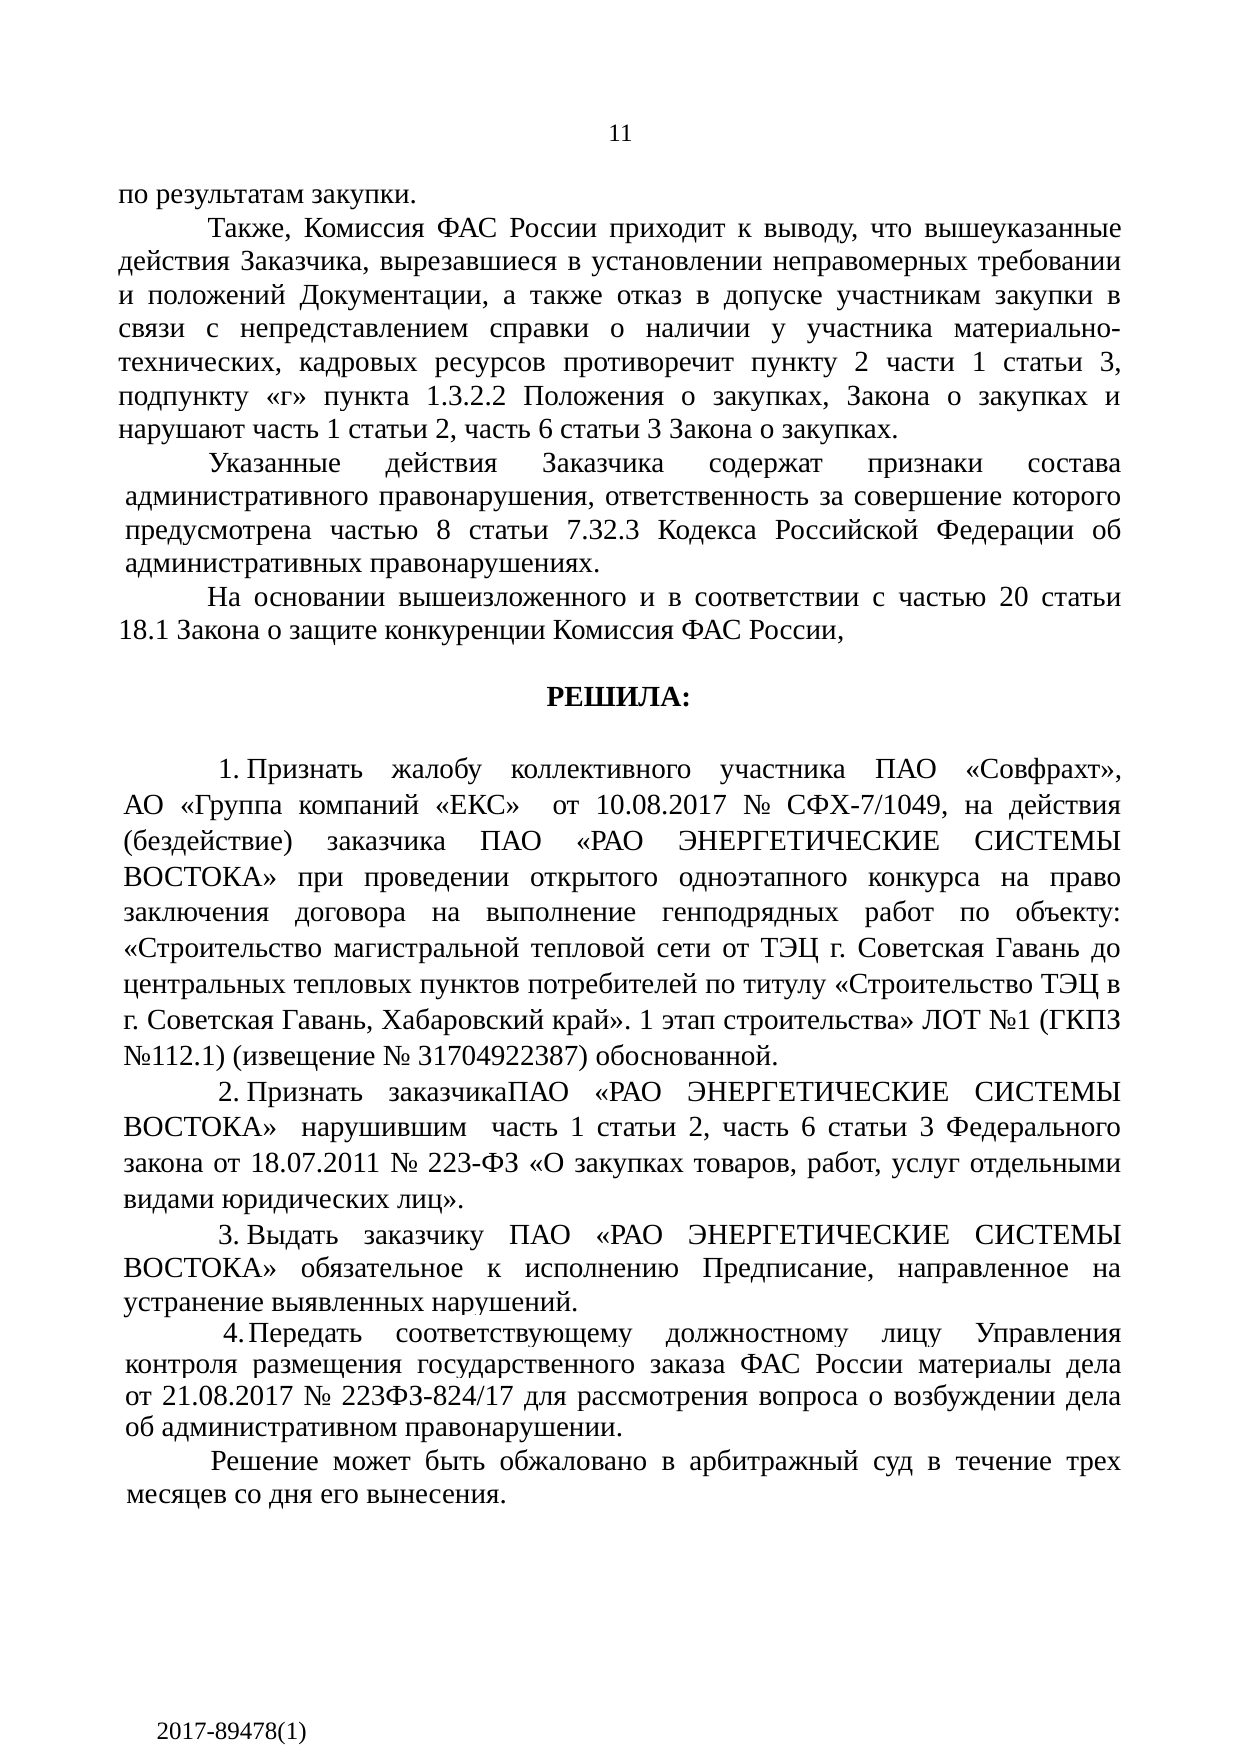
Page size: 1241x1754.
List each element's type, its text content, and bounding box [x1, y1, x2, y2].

text Указанные действия Заказчика содержат признаки состава административного правонарушения, ответственность за совершение которого предусмотрена частью 8 статьи 7.32.3 Кодекса Российской Федерации об административных правонарушениях. [125, 445, 1122, 579]
text РЕШИЛА: [115, 679, 1122, 713]
text Также, Комиссия ФАС России приходит к выводу, что вышеуказанные действия Заказчика, вырезавшиеся в установлении неправомерных требовании и положений Документации, а также отказ в допуске участникам закупки в связи с непредставлением справки о наличии у участника материально-технических, кадровых ресурсов противоречит пункту 2 части 1 статьи 3, подпункту «г» пункта 1.3.2.2 Положения о закупках, Закона о закупках и нарушают часть 1 статьи 2, часть 6 статьи 3 Закона о закупках. [118, 210, 1122, 445]
text На основании вышеизложенного и в соответствии с частью 20 статьи 18.1 Закона о защите конкуренции Комиссия ФАС России, [118, 579, 1122, 646]
list Передать соответствующему должностному лицу Управления контроля размещения государственного заказа ФАС России материалы дела от 21.08.2017 № 223ФЗ-824/17 для рассмотрения вопроса о возбуждении дела об административном правонарушении. [125, 1318, 1122, 1443]
list Выдать заказчику ПАО «РАО ЭНЕРГЕТИЧЕСКИЕ СИСТЕМЫ ВОСТОКА» обязательное к исполнению Предписание, направленное на устранение выявленных нарушений. [123, 1217, 1122, 1318]
text по результатам закупки. [118, 176, 1122, 210]
list Признать жалобу коллективного участника ПАО «Совфрахт», АО «Группа компаний «ЕКС» от 10.08.2017 № СФХ-7/1049, на действия (бездействие) заказчика ПАО «РАО ЭНЕРГЕТИЧЕСКИЕ СИСТЕМЫ ВОСТОКА» при проведении открытого одноэтапного конкурса на право заключения договора на выполнение генподрядных работ по объекту: «Строительство магистральной тепловой сети от ТЭЦ г. Советская Гавань до центральных тепловых пунктов потребителей по титулу «Строительство ТЭЦ в г. Советская Гавань, Хабаровский край». 1 этап строительства» ЛОТ №1 (ГКПЗ №112.1) (извещение № 31704922387) обоснованной. [123, 751, 1122, 1071]
list Признать заказчикаПАО «РАО ЭНЕРГЕТИЧЕСКИЕ СИСТЕМЫ ВОСТОКА» нарушившим часть 1 статьи 2, часть 6 статьи 3 Федерального закона от 18.07.2011 № 223-ФЗ «О закупках товаров, работ, услуг отдельными видами юридических лиц». [123, 1074, 1122, 1215]
text Решение может быть обжаловано в арбитражный суд в течение трех месяцев со дня его вынесения. [126, 1443, 1122, 1510]
